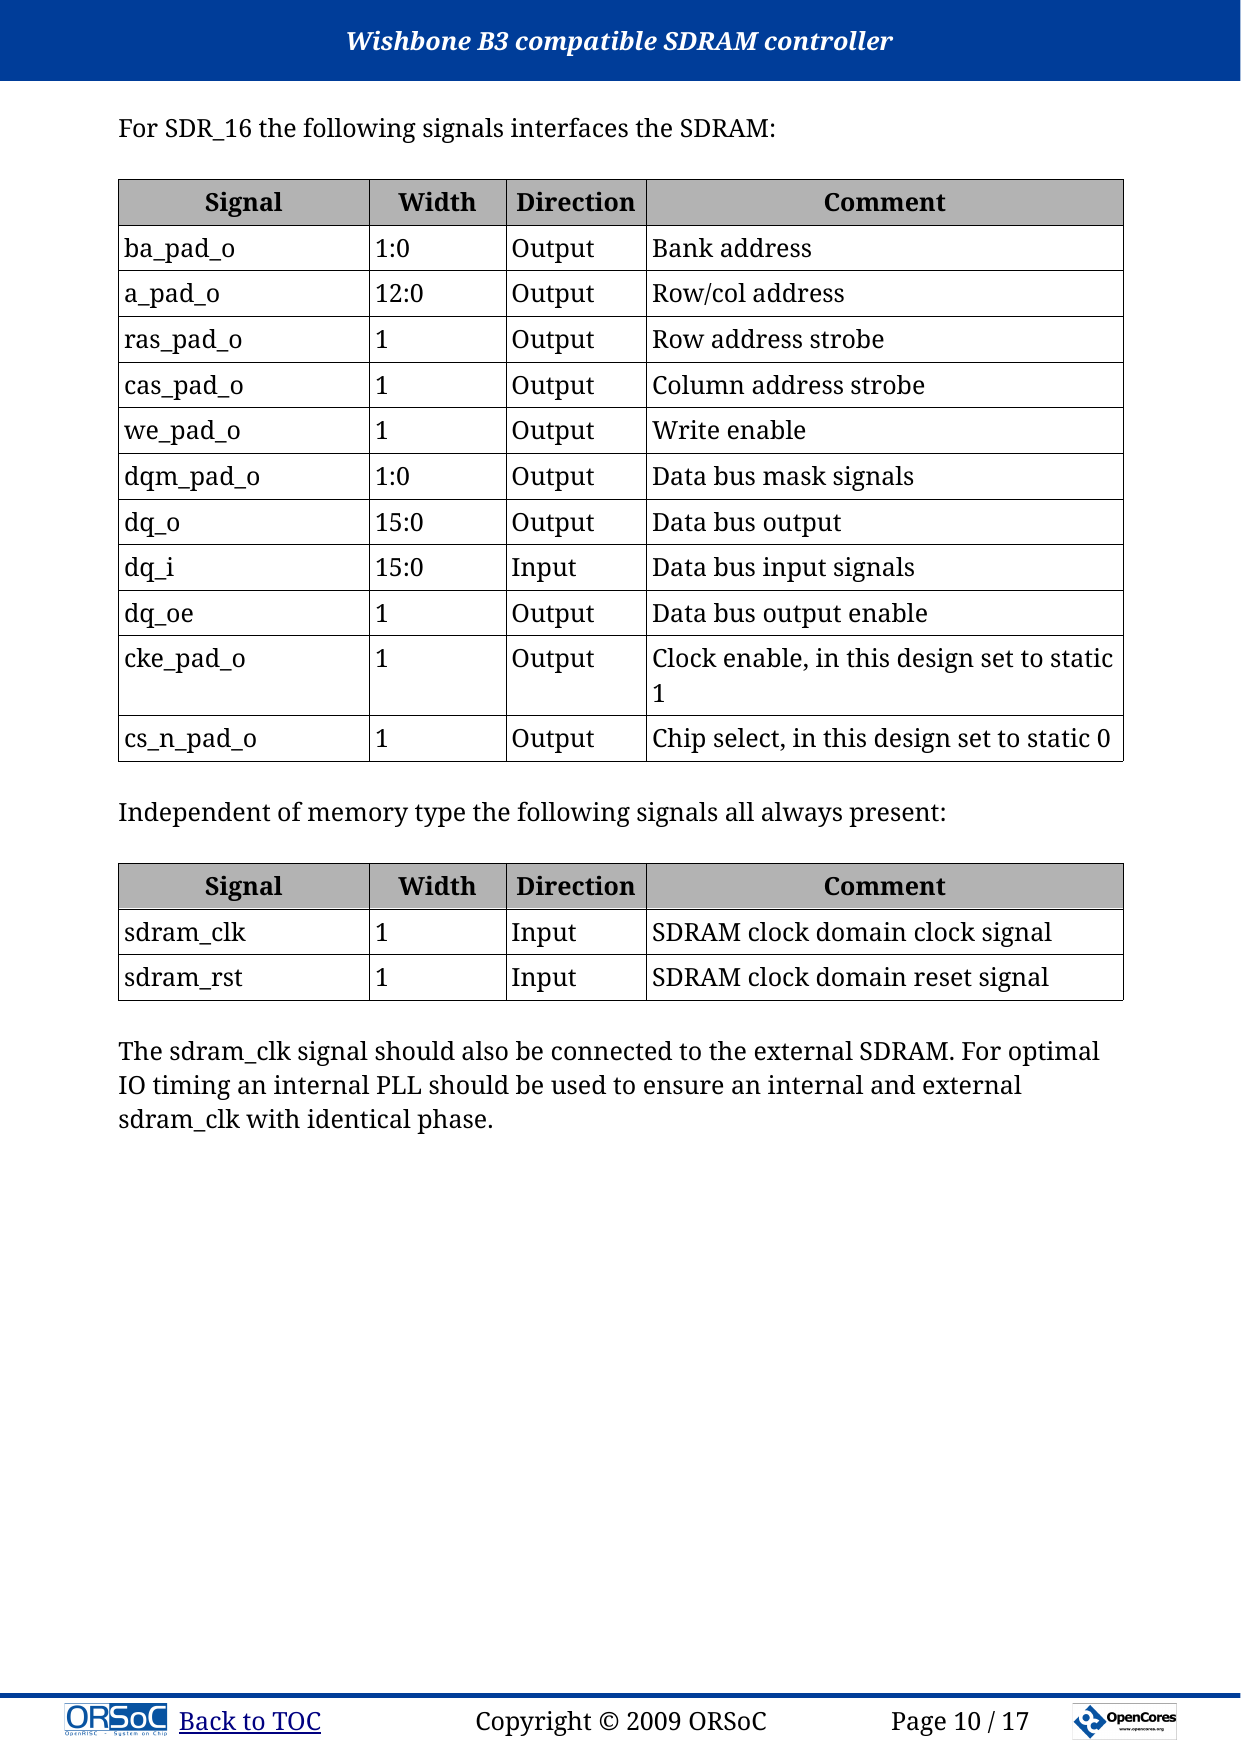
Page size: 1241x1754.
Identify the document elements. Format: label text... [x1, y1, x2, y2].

table_header Comment [647, 180, 1123, 225]
table_cell ba_pad_o [119, 226, 369, 270]
table_cell Output [507, 716, 646, 761]
table_cell 1 [370, 910, 506, 954]
table_cell Input [507, 910, 646, 954]
table_cell Bank address [647, 226, 1123, 270]
table_header Signal [119, 180, 369, 225]
table_cell we_pad_o [119, 408, 369, 453]
table_cell Input [507, 545, 646, 590]
table_cell 12:0 [370, 271, 506, 316]
table_cell dq_i [119, 545, 369, 590]
table_header Width [370, 864, 506, 908]
table_cell Row address strobe [647, 317, 1123, 362]
table_cell 1:0 [370, 226, 506, 270]
table_cell sdram_rst [119, 955, 369, 1000]
table_cell Output [507, 591, 646, 635]
table_cell 1 [370, 955, 506, 1000]
table_header Comment [647, 864, 1123, 908]
table_cell Output [507, 408, 646, 453]
table_cell SDRAM clock domain reset signal [647, 955, 1123, 1000]
table_cell Output [507, 500, 646, 544]
table_cell Data bus input signals [647, 545, 1123, 590]
table_cell Output [507, 271, 646, 316]
table_cell 15:0 [370, 545, 506, 590]
table_header Direction [507, 864, 646, 908]
table_cell 15:0 [370, 500, 506, 544]
table_cell 1 [370, 363, 506, 407]
table_cell Output [507, 636, 646, 715]
table_cell Output [507, 226, 646, 270]
table_cell sdram_clk [119, 910, 369, 954]
table_cell 1 [370, 408, 506, 453]
table_cell Data bus output enable [647, 591, 1123, 635]
table_cell Input [507, 955, 646, 1000]
table_cell Output [507, 454, 646, 498]
table_cell Output [507, 317, 646, 362]
table_cell 1 [370, 591, 506, 635]
picture [1072, 1703, 1177, 1740]
table_cell Chip select, in this design set to static 0 [647, 716, 1123, 761]
table_cell SDRAM clock domain clock signal [647, 910, 1123, 954]
table_cell 1 [370, 636, 506, 715]
table_cell cs_n_pad_o [119, 716, 369, 761]
table_cell Row/col address [647, 271, 1123, 316]
table_cell dq_oe [119, 591, 369, 635]
table_cell ras_pad_o [119, 317, 369, 362]
table_cell dqm_pad_o [119, 454, 369, 498]
table_cell Data bus mask signals [647, 454, 1123, 498]
text For SDR_16 the following signals interfaces the SDRAM: [118, 111, 1122, 145]
table_cell cke_pad_o [119, 636, 369, 715]
table_cell 1 [370, 716, 506, 761]
table_header Direction [507, 180, 646, 225]
table_cell Column address strobe [647, 363, 1123, 407]
text The sdram_clk signal should also be connected to the external SDRAM. For optimal IO timing an internal PLL should be used to ensure an internal and external sdram_clk with identical phase. [118, 1034, 1122, 1136]
table_cell Clock enable, in this design set to static 1 [647, 636, 1123, 715]
text Independent of memory type the following signals all always present: [118, 795, 1122, 829]
table_header Signal [119, 864, 369, 908]
table_header Width [370, 180, 506, 225]
picture [64, 1703, 168, 1736]
table_cell a_pad_o [119, 271, 369, 316]
table_cell 1 [370, 317, 506, 362]
table_cell cas_pad_o [119, 363, 369, 407]
table_cell 1:0 [370, 454, 506, 498]
table_cell dq_o [119, 500, 369, 544]
table_cell Output [507, 363, 646, 407]
table_cell Write enable [647, 408, 1123, 453]
table_cell Data bus output [647, 500, 1123, 544]
